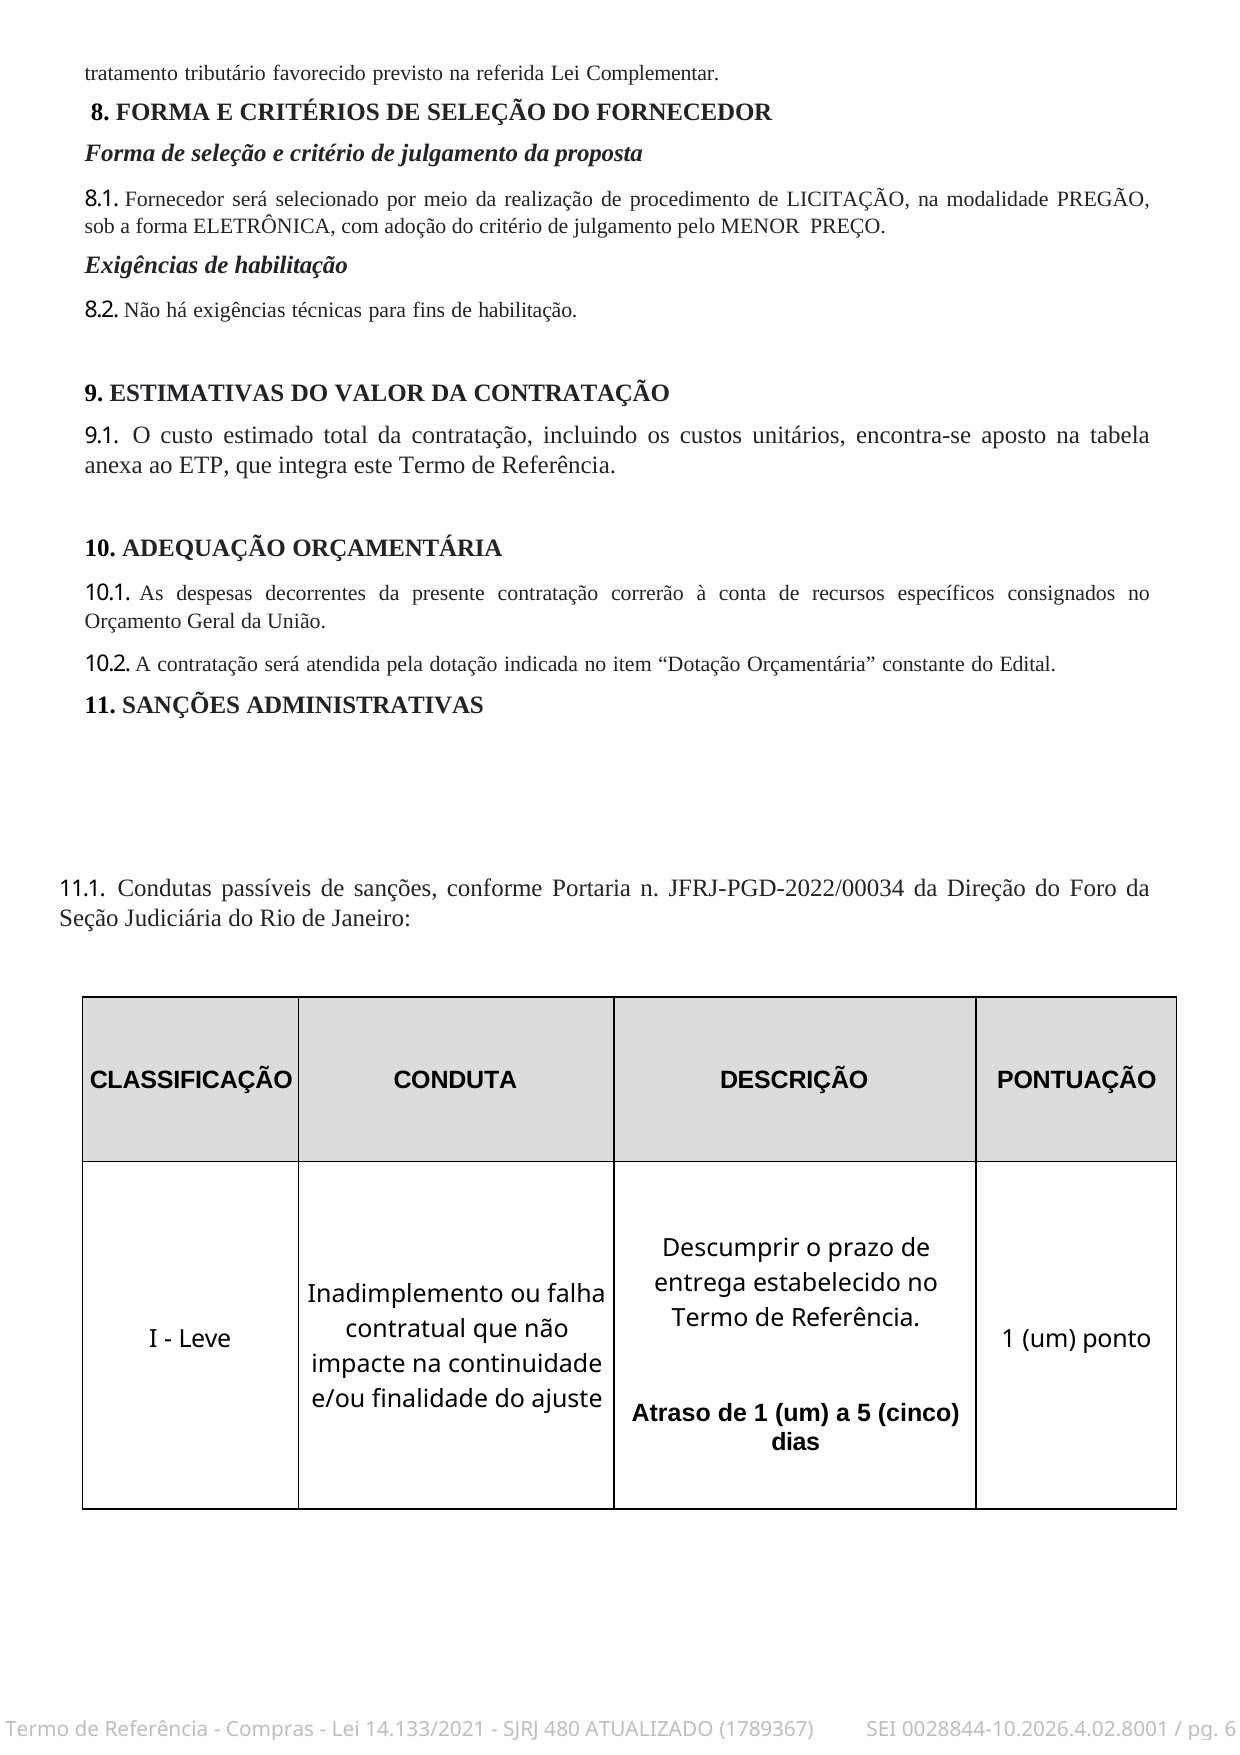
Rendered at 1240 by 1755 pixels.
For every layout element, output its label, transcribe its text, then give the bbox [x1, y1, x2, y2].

list A contratação será atendida pela dotação indicada no item “Dotação Orçamentária” constante do Edital. [84, 647, 1181, 678]
list Condutas passíveis de sanções, conforme Portaria n. JFRJ-PGD-2022/00034 da Direção do Foro da Seção Judiciária do Rio de Janeiro: [59, 872, 1167, 932]
subtitle Forma de seleção e critério de julgamento da proposta [84, 138, 1181, 167]
table_header DESCRIÇÃO [615, 998, 975, 1161]
table_cell 1 (um) ponto [977, 1162, 1176, 1508]
list Não há exigências técnicas para fins de habilitação. [84, 293, 1181, 325]
table_header PONTUAÇÃO [977, 998, 1176, 1161]
list FORMA E CRITÉRIOS DE SELEÇÃO DO FORNECEDOR [91, 97, 1181, 126]
list Fornecedor será selecionado por meio da realização de procedimento de LICITAÇÃO, na modalidade PREGÃO, sob a forma ELETRÔNICA, com adoção do critério de julgamento pelo MENOR PREÇO. [84, 182, 1154, 239]
table_cell I - Leve [83, 1162, 298, 1508]
table_cell Inadimplemento ou falha contratual que não impacte na continuidade e/ou finalidade do ajuste [299, 1162, 613, 1508]
table_header CONDUTA [299, 998, 613, 1161]
list O custo estimado total da contratação, incluindo os custos unitários, encontra-se aposto na tabela anexa ao ETP, que integra este Termo de Referência. [84, 419, 1154, 479]
table_header CLASSIFICAÇÃO [83, 998, 298, 1161]
list SANÇÕES ADMINISTRATIVAS [84, 690, 1181, 718]
table_cell Descumprir o prazo de entrega estabelecido no Termo de Referência. Atraso de 1 (um) a 5 (cinco) dias [615, 1162, 975, 1508]
text tratamento tributário favorecido previsto na referida Lei Complementar. [84, 60, 1181, 85]
list As despesas decorrentes da presente contratação correrão à conta de recursos específicos consignados no Orçamento Geral da União. [84, 576, 1154, 633]
list ESTIMATIVAS DO VALOR DA CONTRATAÇÃO [84, 378, 1181, 407]
subtitle Exigências de habilitação [84, 250, 1181, 279]
list ADEQUAÇÃO ORÇAMENTÁRIA [84, 533, 1181, 562]
